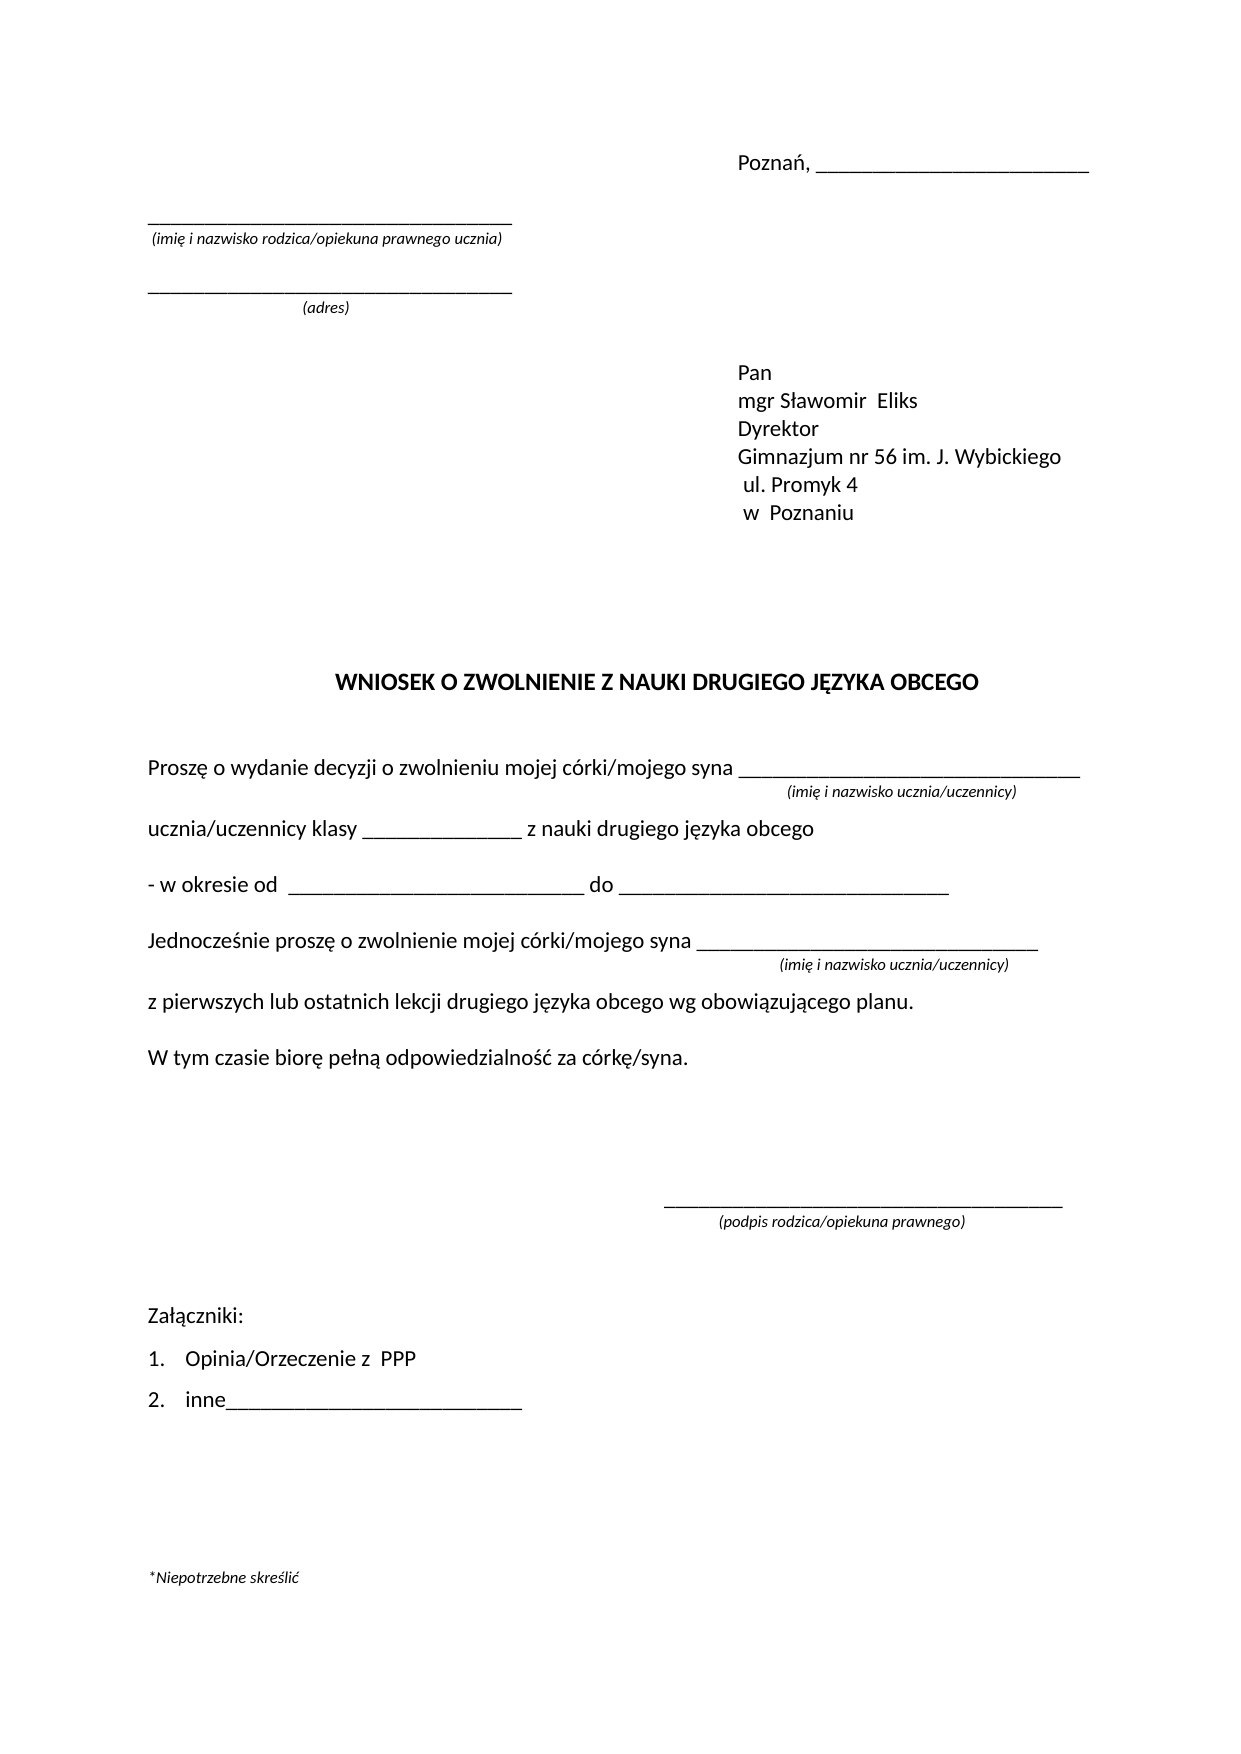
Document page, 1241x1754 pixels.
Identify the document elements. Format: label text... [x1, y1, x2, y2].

text ________________________________ [148, 201, 1093, 229]
text ___________________________________ [148, 1183, 1093, 1211]
text ul. Promyk 4 [664, 470, 1093, 498]
text - w okresie od __________________________ do _____________________________ [148, 870, 1093, 898]
text (adres) [148, 297, 1093, 318]
text W tym czasie biorę pełną odpowiedzialność za córkę/syna. [148, 1043, 1093, 1071]
text (imię i nazwisko ucznia/uczennicy) [148, 954, 1093, 974]
text Pan [148, 358, 1093, 386]
text mgr Sławomir Eliks [664, 386, 1093, 414]
text z pierwszych lub ostatnich lekcji drugiego języka obcego wg obowiązującego planu. [148, 987, 1093, 1015]
text (imię i nazwisko rodzica/opiekuna prawnego ucznia) [148, 229, 1093, 249]
text Gimnazjum nr 56 im. J. Wybickiego [664, 442, 1093, 470]
text ucznia/uczennicy klasy ______________ z nauki drugiego języka obcego [148, 814, 1093, 842]
list Opinia/Orzeczenie z PPP [148, 1344, 1093, 1372]
text WNIOSEK O ZWOLNIENIE Z NAUKI DRUGIEGO JĘZYKA OBCEGO [148, 666, 1093, 697]
text w Poznaniu [148, 498, 1093, 526]
text Poznań, ________________________ [148, 148, 1093, 176]
list inne__________________________ [148, 1386, 1093, 1414]
text (podpis rodzica/opiekuna prawnego) [148, 1211, 1093, 1232]
text Załączniki: [148, 1302, 1093, 1330]
text ________________________________ [148, 269, 1093, 297]
text Dyrektor [664, 414, 1093, 442]
text (imię i nazwisko ucznia/uczennicy) [148, 781, 1093, 801]
text *Niepotrzebne skreślić [148, 1568, 1093, 1588]
text Jednocześnie proszę o zwolnienie mojej córki/mojego syna ______________________________ [148, 926, 1093, 954]
text Proszę o wydanie decyzji o zwolnieniu mojej córki/mojego syna ______________________________ [148, 753, 1093, 781]
